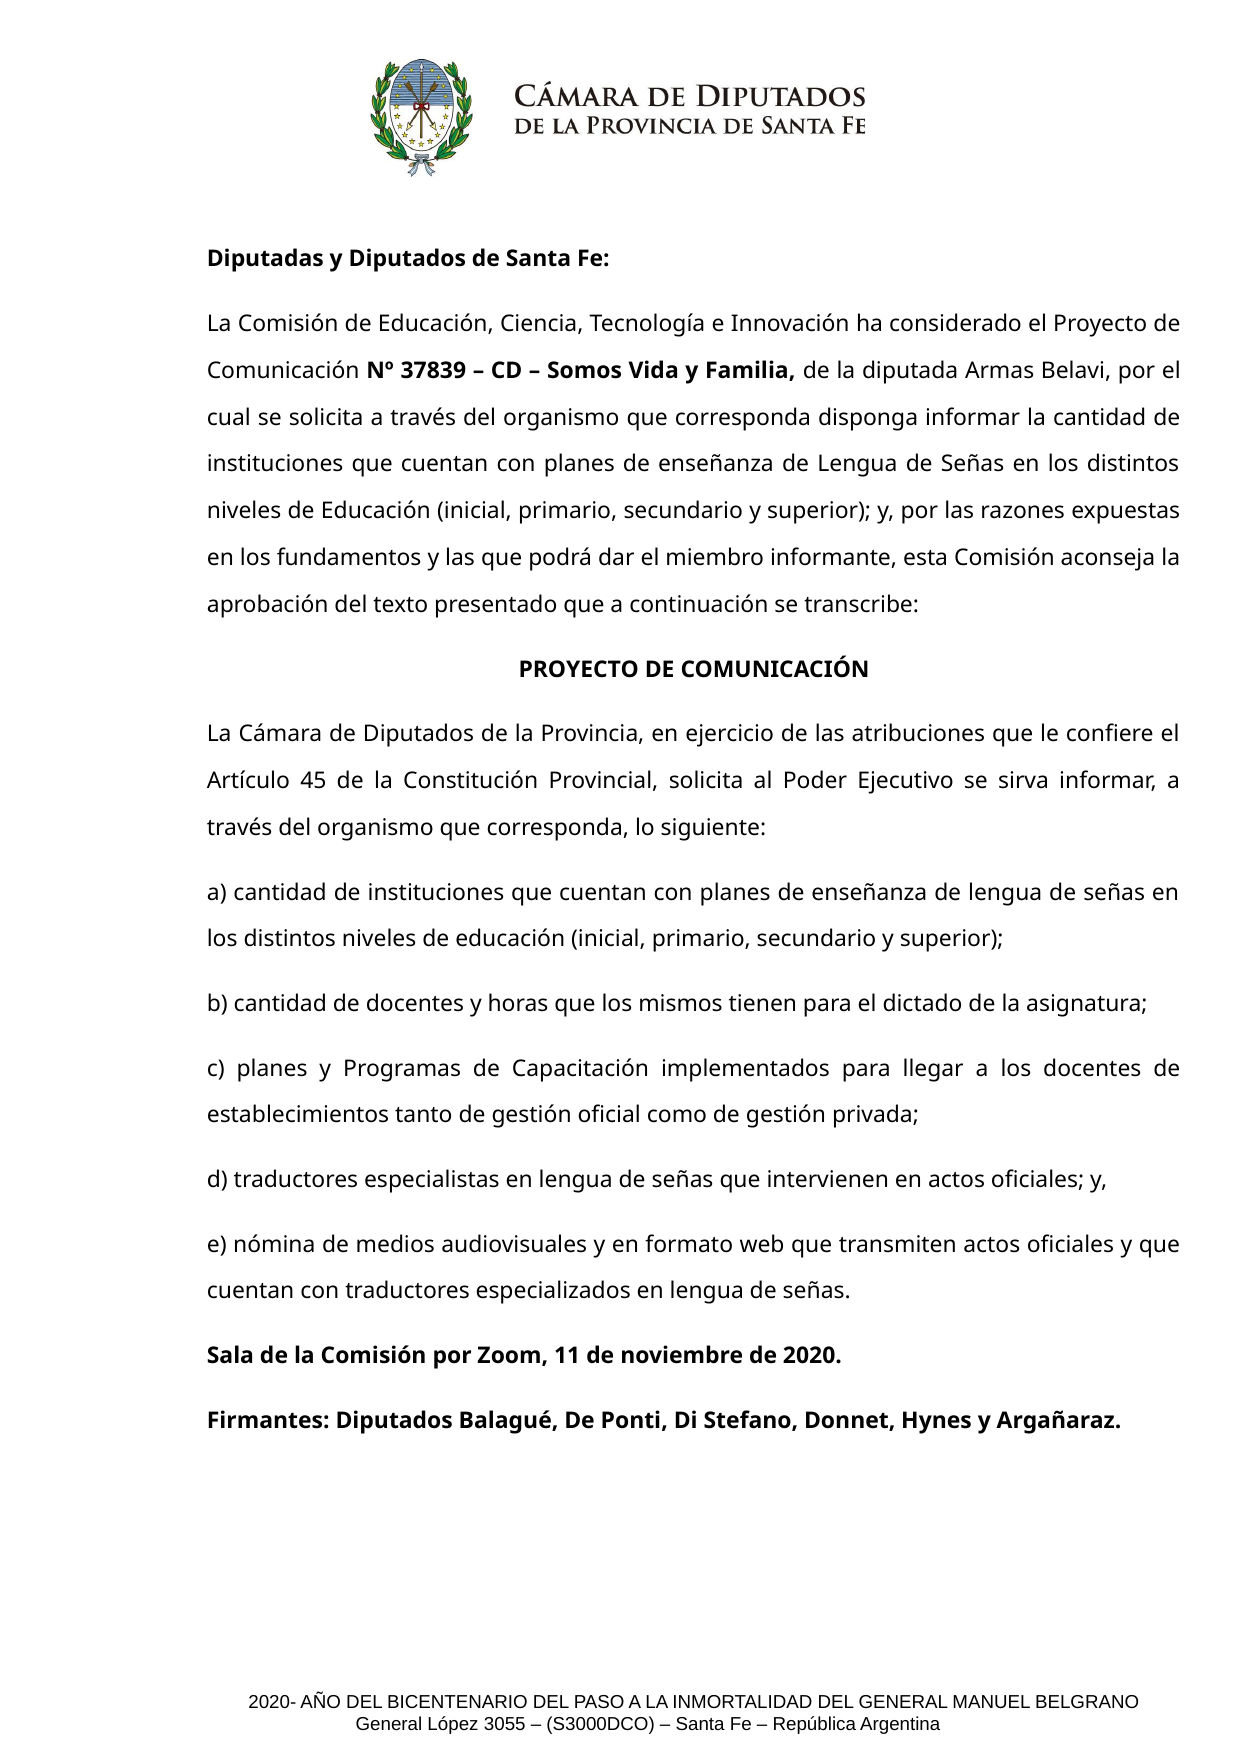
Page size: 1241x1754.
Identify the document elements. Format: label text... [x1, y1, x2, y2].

text b) cantidad de docentes y horas que los mismos tienen para el dictado de la asignatura; [207, 987, 1181, 1018]
text Firmantes: Diputados Balagué, De Ponti, Di Stefano, Donnet, Hynes y Argañaraz. [207, 1404, 1181, 1435]
text c) planes y Programas de Capacitación implementados para llegar a los docentes de establecimientos tanto de gestión oficial como de gestión privada; [207, 1052, 1181, 1130]
text Sala de la Comisión por Zoom, 11 de noviembre de 2020. [207, 1339, 1181, 1370]
text La Cámara de Diputados de la Provincia, en ejercicio de las atribuciones que le confiere el Artículo 45 de la Constitución Provincial, solicita al Poder Ejecutivo se sirva informar, a través del organismo que corresponda, lo siguiente: [207, 717, 1181, 842]
text e) nómina de medios audiovisuales y en formato web que transmiten actos oficiales y que cuentan con traductores especializados en lengua de señas. [207, 1228, 1181, 1306]
text La Comisión de Educación, Ciencia, Tecnología e Innovación ha considerado el Proyecto de Comunicación Nº 37839 – CD – Somos Vida y Familia, de la diputada Armas Belavi, por el cual se solicita a través del organismo que corresponda disponga informar la cantidad de instituciones que cuentan con planes de enseñanza de Lengua de Señas en los distintos niveles de Educación (inicial, primario, secundario y superior); y, por las razones expuestas en los fundamentos y las que podrá dar el miembro informante, esta Comisión aconseja la aprobación del texto presentado que a continuación se transcribe: [207, 307, 1181, 619]
text a) cantidad de instituciones que cuentan con planes de enseñanza de lengua de señas en los distintos niveles de educación (inicial, primario, secundario y superior); [207, 876, 1181, 954]
text d) traductores especialistas en lengua de señas que intervienen en actos oficiales; y, [207, 1163, 1181, 1194]
text PROYECTO DE COMUNICACIÓN [207, 653, 1181, 684]
text Diputadas y Diputados de Santa Fe: [207, 242, 1181, 273]
picture [370, 59, 866, 181]
